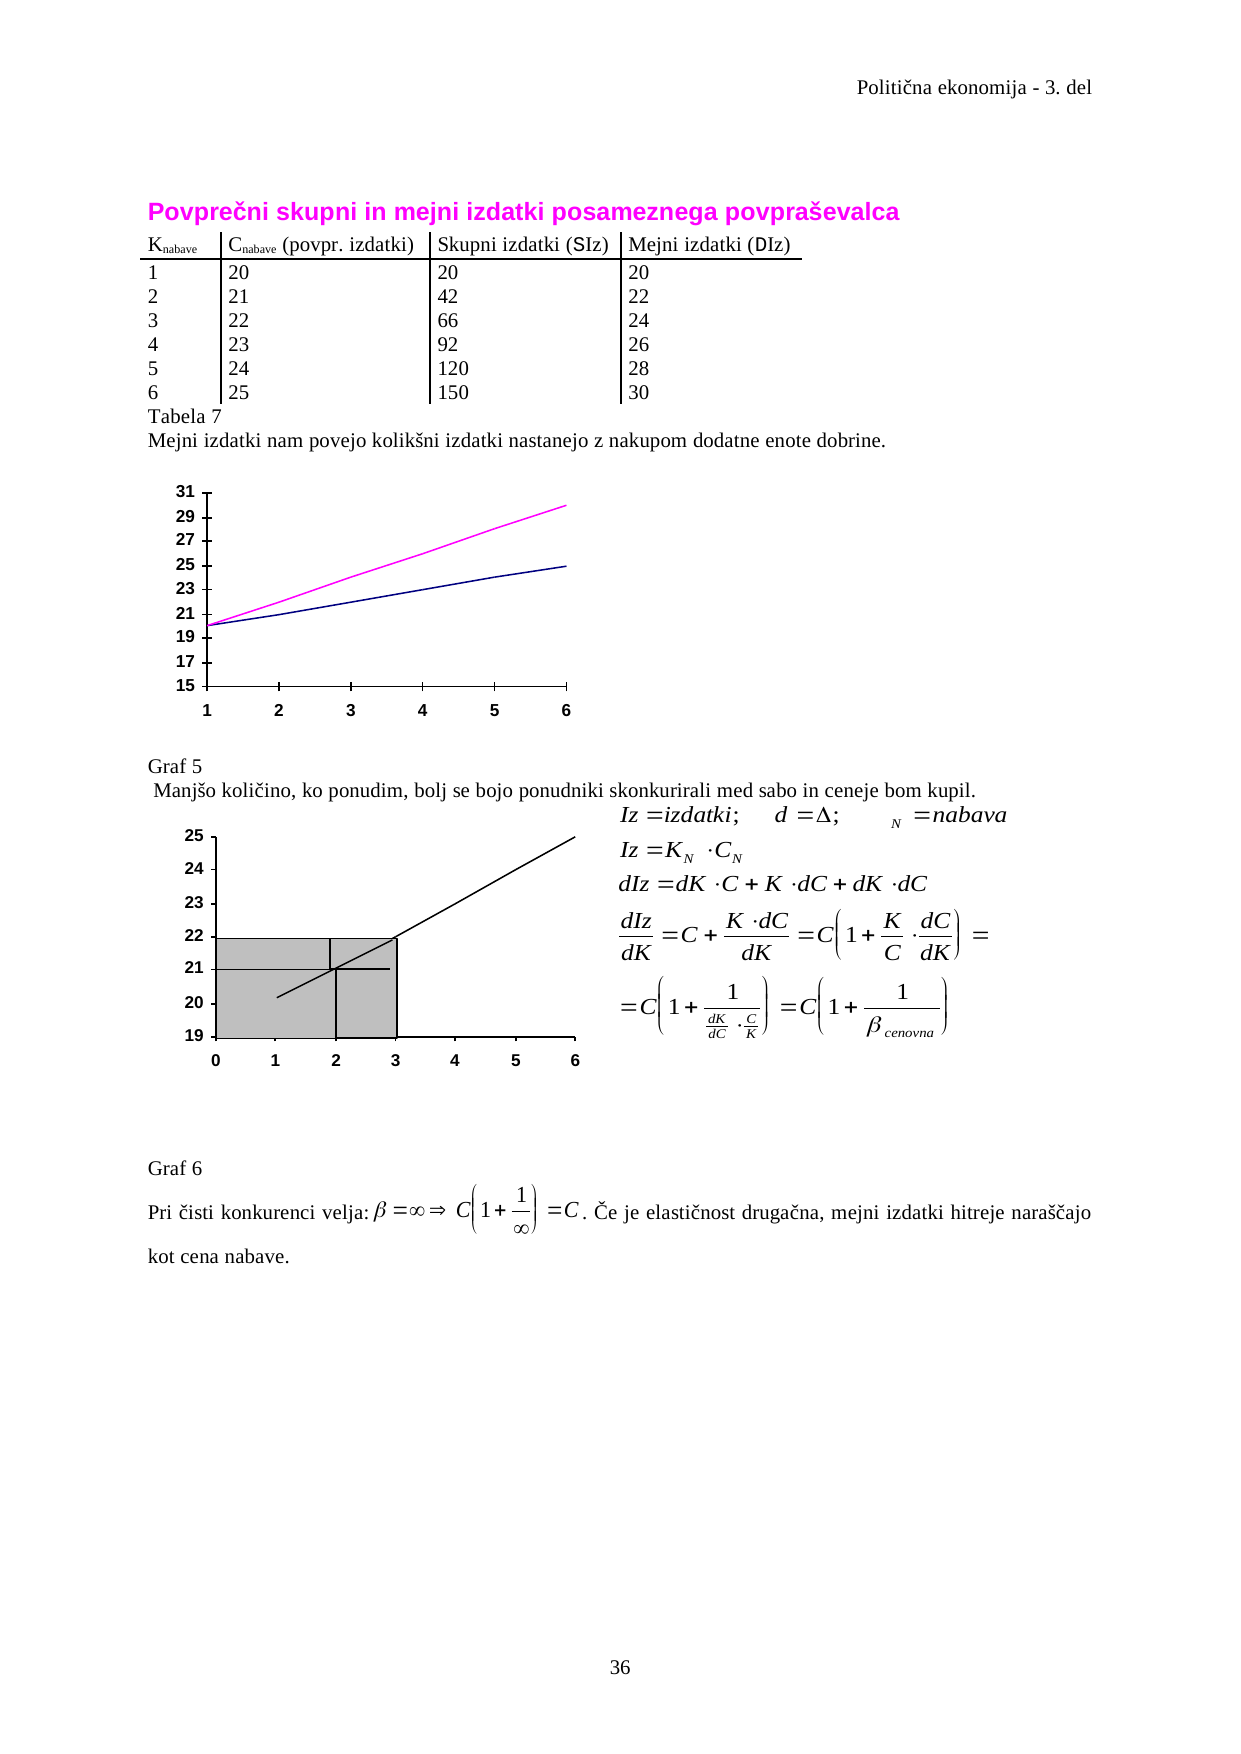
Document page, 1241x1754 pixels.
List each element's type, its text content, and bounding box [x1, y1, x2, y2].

table_cell 42 [431, 284, 620, 308]
table_cell 24 [622, 308, 802, 332]
text Graf 5 [148, 754, 1093, 778]
table_cell 28 [622, 356, 802, 380]
table_cell 5 [140, 356, 220, 380]
subtitle Povprečni skupni in mejni izdatki posameznega povpraševalca [148, 197, 1093, 226]
table_header Knabave [140, 232, 220, 258]
table_cell 2 [140, 284, 220, 308]
text Pri čisti konkurenci velja:. Če je elastičnost drugačna, mejni izdatki hitreje naraščajo kot cena nabave. [148, 1179, 1093, 1268]
table_cell 6 [140, 380, 220, 404]
table_header Cnabave (povpr. izdatki) [222, 232, 429, 258]
table_cell 22 [222, 308, 429, 332]
table_cell 30 [622, 380, 802, 404]
table_cell 22 [622, 284, 802, 308]
table_cell 25 [222, 380, 429, 404]
table_header Skupni izdatki (SIz) [431, 232, 620, 258]
table_cell 21 [222, 284, 429, 308]
table_cell 24 [222, 356, 429, 380]
table_header Mejni izdatki (DIz) [622, 232, 802, 258]
table_cell 20 [222, 260, 429, 284]
table_cell 66 [431, 308, 620, 332]
text Tabela 7 [148, 404, 1093, 428]
text Manjšo količino, ko ponudim, bolj se bojo ponudniki skonkurirali med sabo in ceneje bom kupil. [148, 778, 1093, 802]
table_cell 150 [431, 380, 620, 404]
table_cell 23 [222, 332, 429, 356]
text Mejni izdatki nam povejo kolikšni izdatki nastanejo z nakupom dodatne enote dobrine. [148, 428, 1093, 452]
table_cell 20 [622, 260, 802, 284]
table_cell 26 [622, 332, 802, 356]
text Graf 6 [148, 1155, 1093, 1179]
table_cell 1 [140, 260, 220, 284]
table_cell 92 [431, 332, 620, 356]
table_cell 120 [431, 356, 620, 380]
table_cell 20 [431, 260, 620, 284]
table_cell 3 [140, 308, 220, 332]
table_cell 4 [140, 332, 220, 356]
